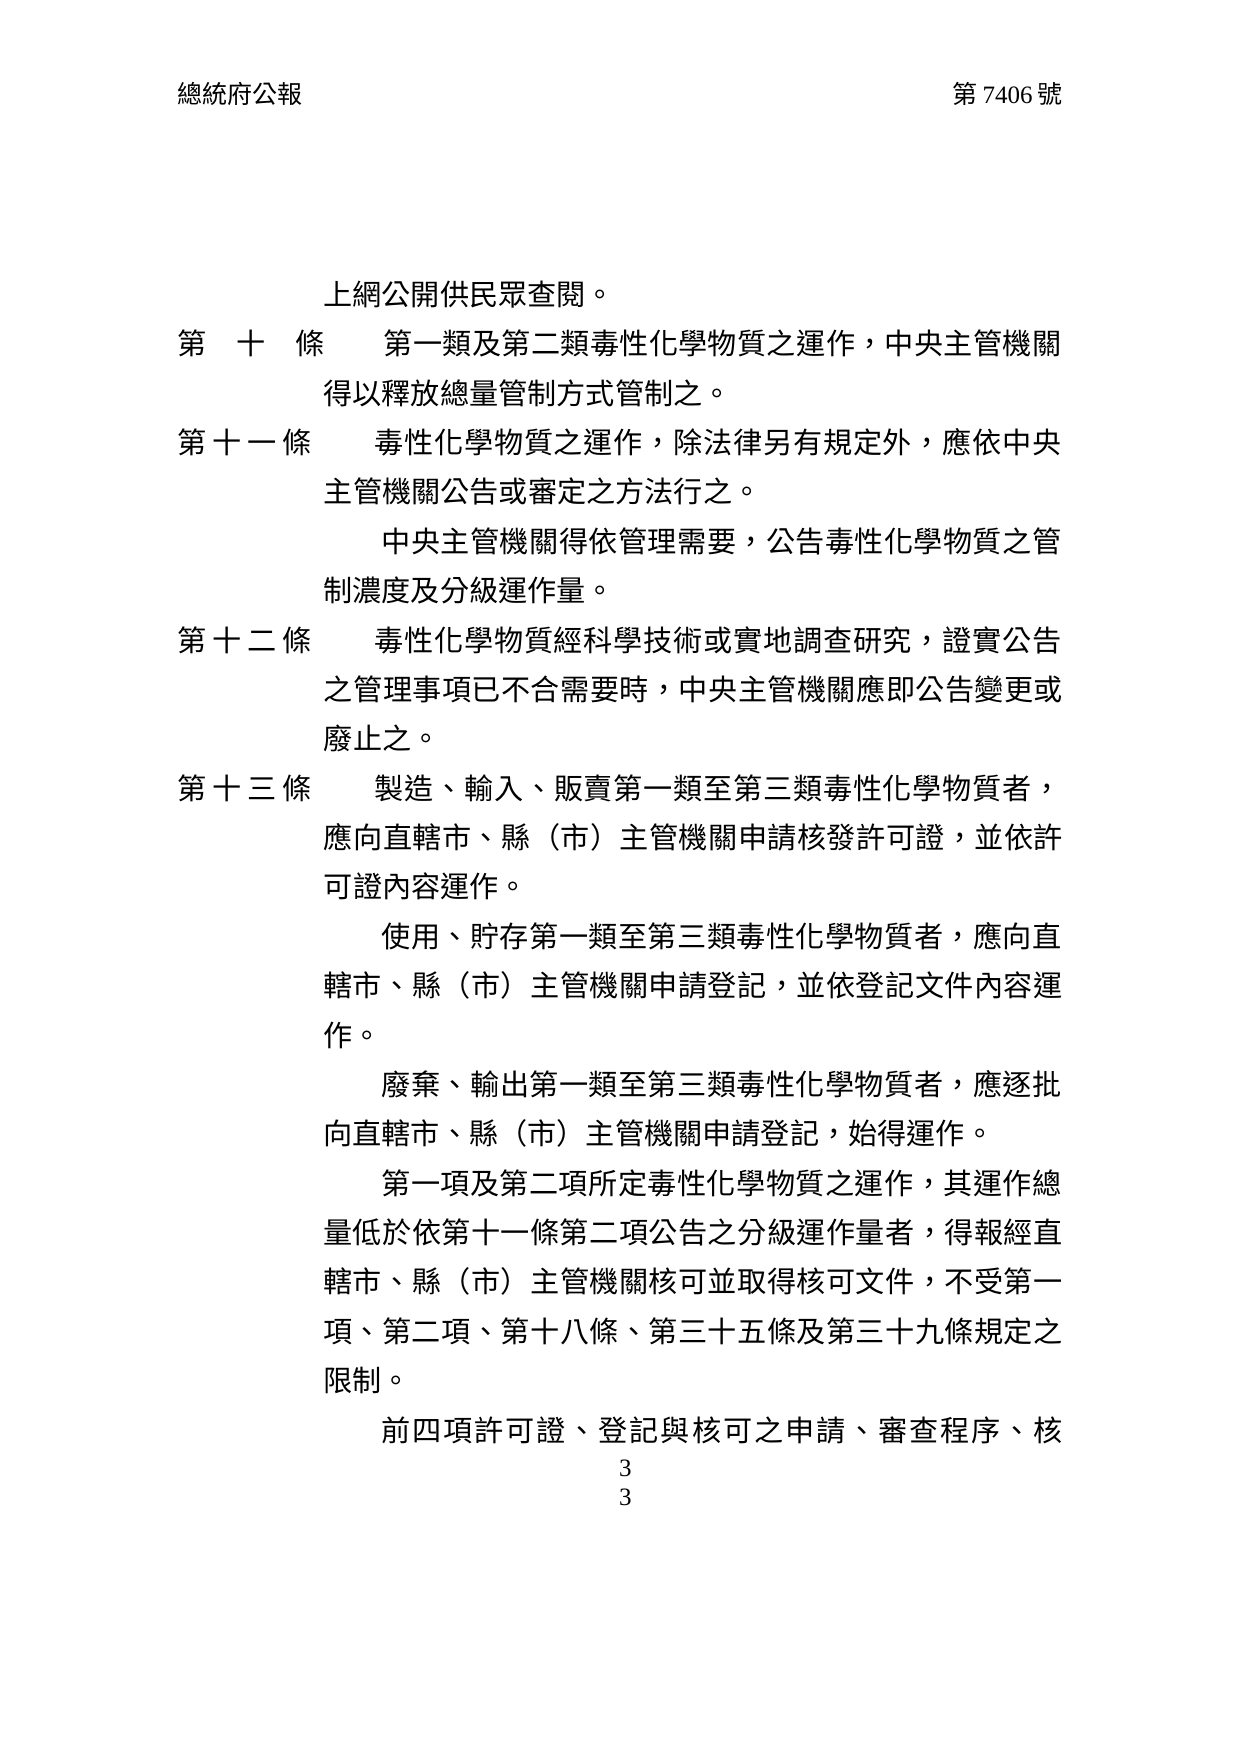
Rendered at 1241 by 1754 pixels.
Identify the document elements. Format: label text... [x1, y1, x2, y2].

text 廢棄、輸出第一類至第三類毒性化學物質者，應逐批向直轄市、縣（市）主管機關申請登記，始得運作。 [323, 1056, 1063, 1154]
text 第十三條 製造、輸入、販賣第一類至第三類毒性化學物質者，應向直轄市、縣（市）主管機關申請核發許可證，並依許可證內容運作。 [177, 759, 1063, 908]
text 第一項及第二項所定毒性化學物質之運作，其運作總量低於依第十一條第二項公告之分級運作量者，得報經直轄市、縣（市）主管機關核可並取得核可文件，不受第一項、第二項、第十八條、第三十五條及第三十九條規定之限制。 [323, 1154, 1063, 1401]
text 使用、貯存第一類至第三類毒性化學物質者，應向直轄市、縣（市）主管機關申請登記，並依登記文件內容運作。 [323, 908, 1063, 1056]
text 中央主管機關得依管理需要，公告毒性化學物質之管制濃度及分級運作量。 [323, 513, 1063, 611]
text 上網公開供民眾查閱。 [323, 266, 1063, 315]
text 第十一條 毒性化學物質之運作，除法律另有規定外，應依中央主管機關公告或審定之方法行之。 [177, 414, 1063, 513]
text 前四項許可證、登記與核可之申請、審查程序、核 [323, 1401, 1063, 1451]
text 第 十 條 第一類及第二類毒性化學物質之運作，中央主管機關得以釋放總量管制方式管制之。 [177, 315, 1063, 414]
text 第十二條 毒性化學物質經科學技術或實地調查研究，證實公告之管理事項已不合需要時，中央主管機關應即公告變更或廢止之。 [177, 611, 1063, 759]
